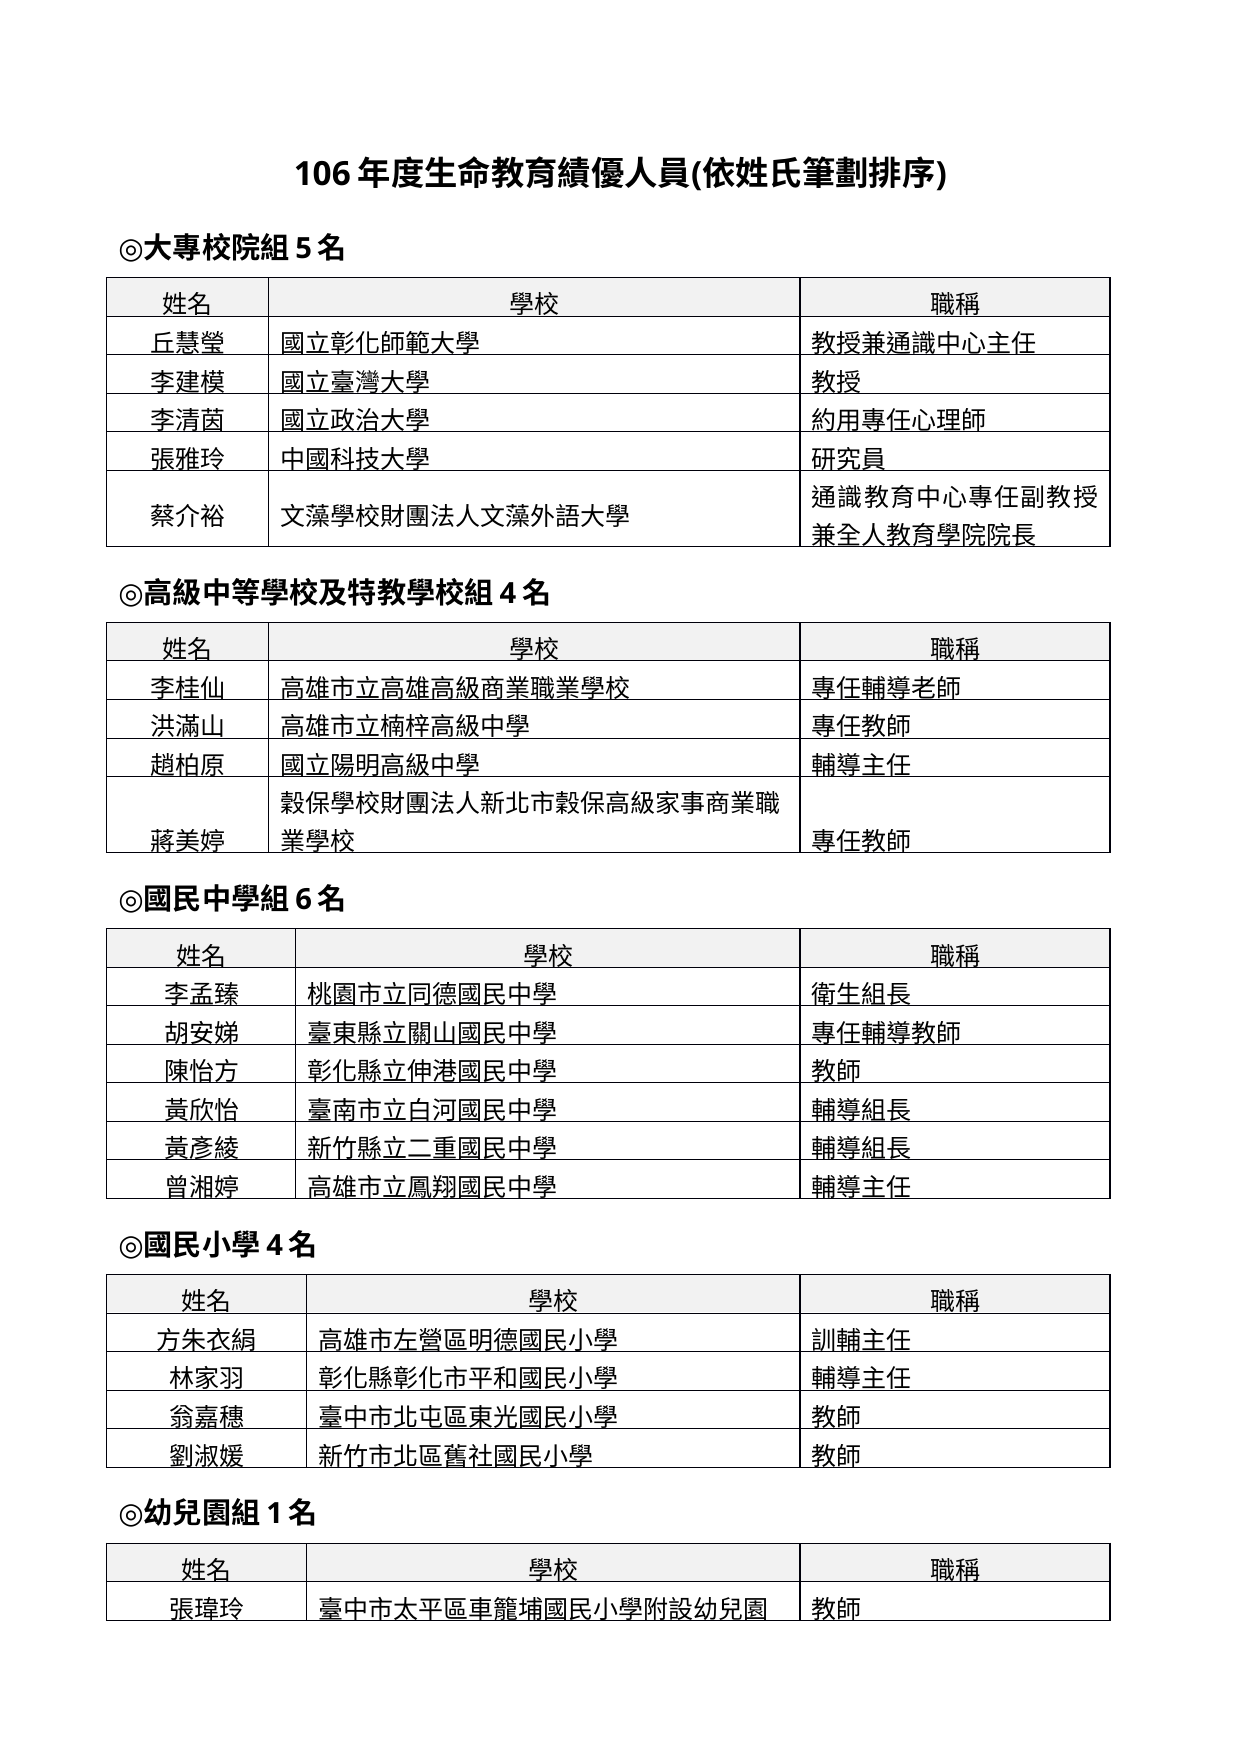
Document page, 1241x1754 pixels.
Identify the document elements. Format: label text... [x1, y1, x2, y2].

table_cell 教授兼通識中心主任 [801, 317, 1109, 354]
table_header 姓名 [107, 1275, 306, 1312]
table_cell 穀保學校財團法人新北市穀保高級家事商業職業學校 [269, 777, 799, 852]
table_cell 輔導主任 [801, 1352, 1109, 1389]
table_header 職稱 [801, 278, 1109, 316]
table_header 學校 [307, 1275, 799, 1312]
table_cell 蔣美婷 [107, 777, 268, 852]
text ◎幼兒園組1名 [118, 1468, 1122, 1543]
table_cell 教師 [801, 1582, 1109, 1620]
table_header 學校 [269, 623, 799, 660]
table_cell 劉淑媛 [107, 1429, 306, 1467]
table_cell 教師 [801, 1429, 1109, 1467]
text ◎大專校院組5名 [118, 202, 1122, 277]
table_header 姓名 [107, 278, 268, 316]
table_cell 中國科技大學 [269, 432, 799, 470]
table_cell 專任輔導老師 [801, 661, 1109, 699]
table_cell 輔導主任 [801, 739, 1109, 776]
table_cell 胡安娣 [107, 1006, 295, 1044]
table_cell 李清茵 [107, 394, 268, 431]
table_cell 陳怡方 [107, 1045, 295, 1082]
table_cell 衛生組長 [801, 968, 1109, 1005]
table_cell 翁嘉穗 [107, 1391, 306, 1428]
table_cell 黃欣怡 [107, 1083, 295, 1121]
table_header 學校 [296, 929, 799, 967]
table_cell 研究員 [801, 432, 1109, 470]
table_cell 文藻學校財團法人文藻外語大學 [269, 471, 799, 546]
text 106年度生命教育績優人員(依姓氏筆劃排序) [118, 127, 1122, 202]
table_cell 洪滿山 [107, 700, 268, 737]
table_cell 曾湘婷 [107, 1160, 295, 1198]
table_cell 輔導組長 [801, 1083, 1109, 1121]
table_cell 專任教師 [801, 777, 1109, 852]
table_cell 臺中市太平區車籠埔國民小學附設幼兒園 [307, 1582, 799, 1620]
table_cell 新竹縣立二重國民中學 [296, 1122, 799, 1159]
table_cell 張雅玲 [107, 432, 268, 470]
table_header 職稱 [801, 1544, 1109, 1581]
table_cell 林家羽 [107, 1352, 306, 1389]
table_cell 彰化縣彰化市平和國民小學 [307, 1352, 799, 1389]
table_cell 臺中市北屯區東光國民小學 [307, 1391, 799, 1428]
table_header 姓名 [107, 929, 295, 967]
table_cell 臺東縣立關山國民中學 [296, 1006, 799, 1044]
table_cell 輔導主任 [801, 1160, 1109, 1198]
table_header 姓名 [107, 623, 268, 660]
text ◎國民小學4名 [118, 1199, 1122, 1274]
text ◎高級中等學校及特教學校組4名 [118, 547, 1122, 622]
table_header 姓名 [107, 1544, 306, 1581]
table_cell 丘慧瑩 [107, 317, 268, 354]
table_cell 蔡介裕 [107, 471, 268, 546]
table_cell 趙柏原 [107, 739, 268, 776]
table_cell 桃園市立同德國民中學 [296, 968, 799, 1005]
table_header 學校 [307, 1544, 799, 1581]
table_cell 教授 [801, 355, 1109, 393]
table_cell 李桂仙 [107, 661, 268, 699]
table_cell 國立陽明高級中學 [269, 739, 799, 776]
table_cell 輔導組長 [801, 1122, 1109, 1159]
table_cell 訓輔主任 [801, 1314, 1109, 1351]
table_cell 教師 [801, 1045, 1109, 1082]
table_cell 張瑋玲 [107, 1582, 306, 1620]
table_cell 臺南市立白河國民中學 [296, 1083, 799, 1121]
table_cell 高雄市立鳳翔國民中學 [296, 1160, 799, 1198]
table_header 職稱 [801, 623, 1109, 660]
table_cell 高雄市左營區明德國民小學 [307, 1314, 799, 1351]
table_header 職稱 [801, 929, 1109, 967]
table_cell 專任輔導教師 [801, 1006, 1109, 1044]
table_cell 高雄市立楠梓高級中學 [269, 700, 799, 737]
table_cell 國立彰化師範大學 [269, 317, 799, 354]
table_header 學校 [269, 278, 799, 316]
table_cell 專任教師 [801, 700, 1109, 737]
table_cell 李建模 [107, 355, 268, 393]
table_cell 教師 [801, 1391, 1109, 1428]
table_cell 方朱衣絹 [107, 1314, 306, 1351]
table_cell 李孟臻 [107, 968, 295, 1005]
table_cell 黃彥綾 [107, 1122, 295, 1159]
table_cell 國立政治大學 [269, 394, 799, 431]
table_cell 彰化縣立伸港國民中學 [296, 1045, 799, 1082]
text ◎國民中學組6名 [118, 853, 1122, 928]
table_cell 通識教育中心專任副教授兼全人教育學院院長 [801, 471, 1109, 546]
table_cell 約用專任心理師 [801, 394, 1109, 431]
table_cell 新竹市北區舊社國民小學 [307, 1429, 799, 1467]
table_cell 高雄市立高雄高級商業職業學校 [269, 661, 799, 699]
table_header 職稱 [801, 1275, 1109, 1312]
table_cell 國立臺灣大學 [269, 355, 799, 393]
